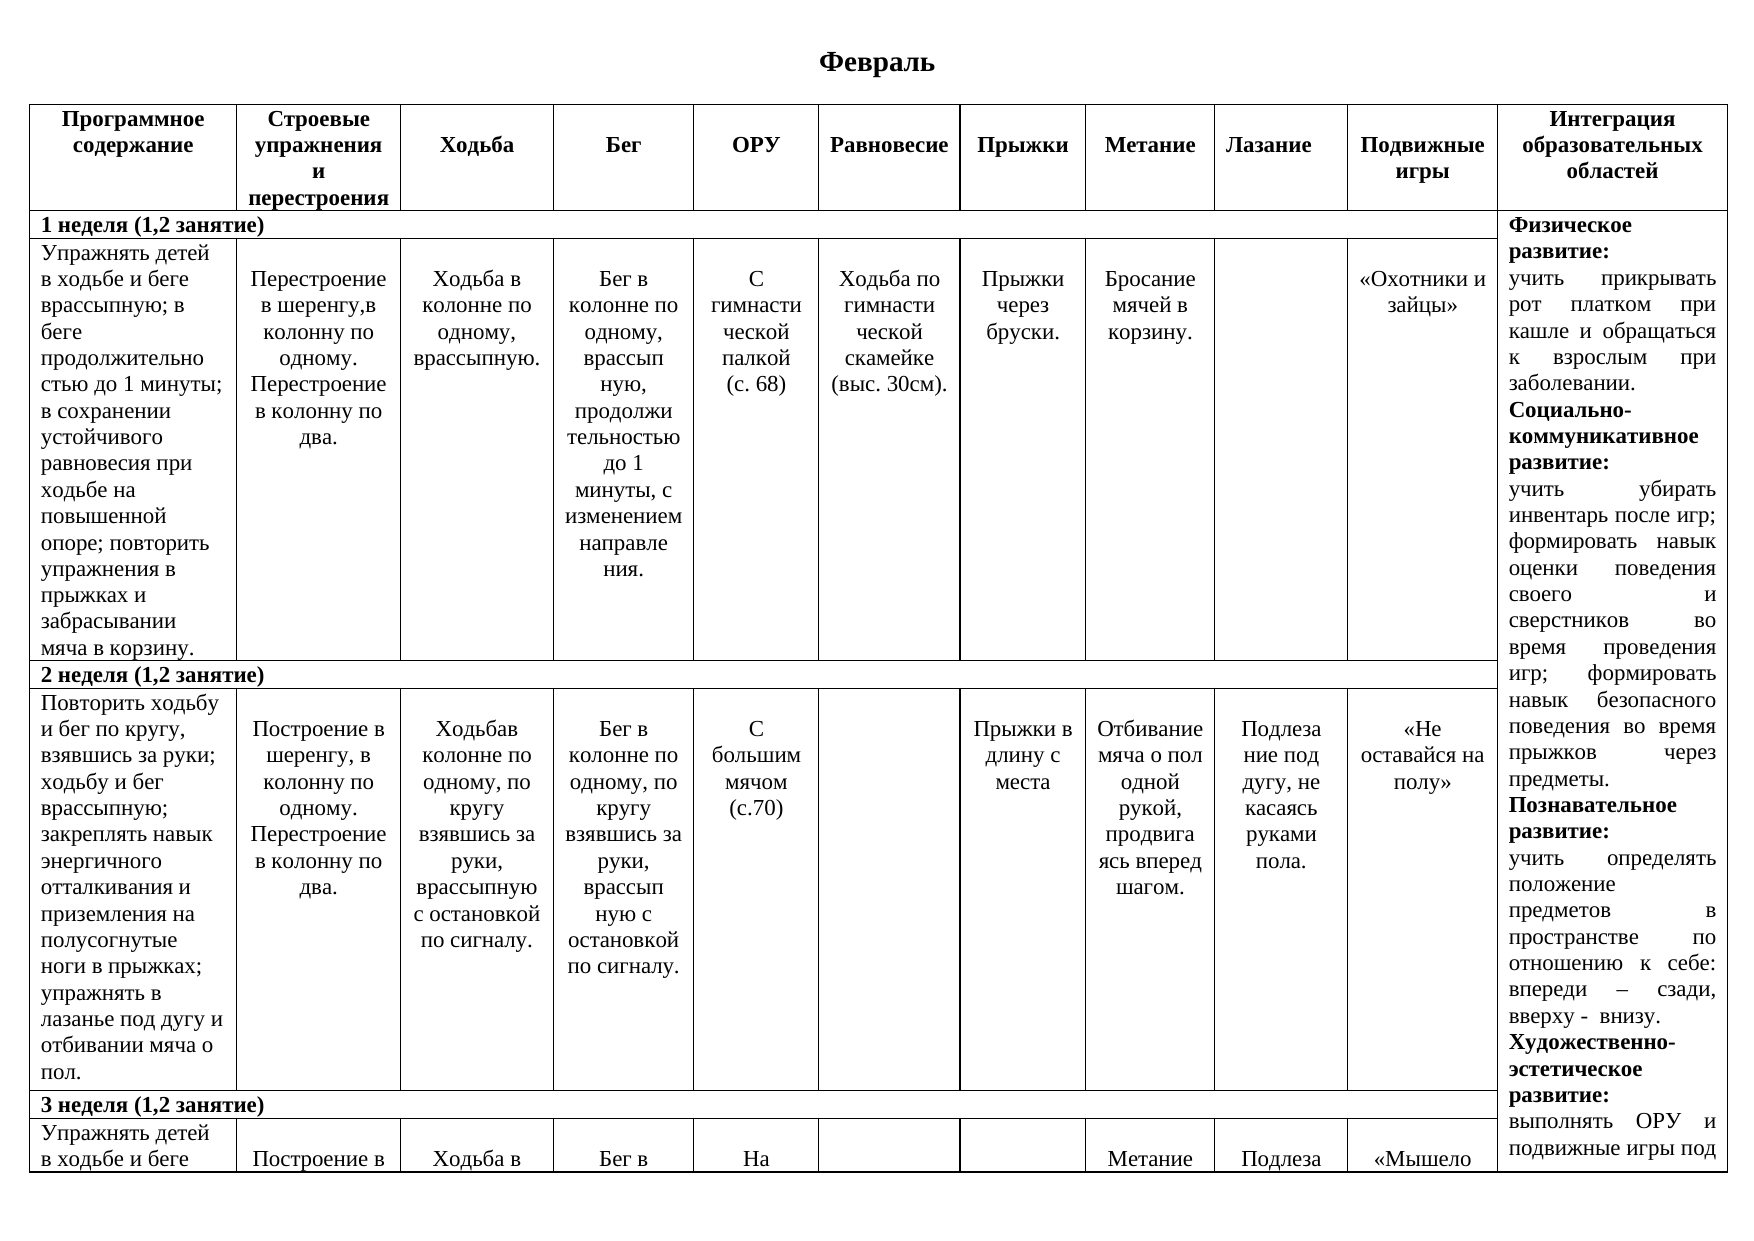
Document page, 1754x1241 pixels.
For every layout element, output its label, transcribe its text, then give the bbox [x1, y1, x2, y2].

table_cell Упражнять детей в ходьбе и беге врассыпную; в беге продолжительно стью до 1 минуты; в сохранении устойчивого равновесия при ходьбе на повышенной опоре; повторить упражнения в прыжках и забрасывании мяча в корзину. [30, 239, 236, 660]
table_cell Бег в [554, 1119, 693, 1171]
table_cell Повторить ходьбу и бег по кругу, взявшись за руки; ходьбу и бег врассыпную; закреплять навык энергичного отталкивания и приземления на полусогнутые ноги в прыжках; упражнять в лазанье под дугу и отбивании мяча о пол. [30, 689, 236, 1090]
table_header Прыжки [961, 105, 1085, 210]
table_cell Построение в шеренгу, в колонну по одному. Перестроение в колонну по два. [237, 689, 400, 1090]
table_cell С большим мячом (с.70) [694, 689, 818, 1090]
table_cell Бег в колонне по одному, врассып ную, продолжи тельностью до 1 минуты, с изменением направле ния. [554, 239, 693, 660]
table_cell Перестроение в шеренгу,в колонну по одному. Перестроение в колонну по два. [237, 239, 400, 660]
table_cell [1215, 239, 1347, 660]
table_cell Ходьба по гимнасти ческой скамейке (выс. 30см). [819, 239, 959, 660]
text Февраль [118, 44, 1636, 78]
table_cell [819, 689, 959, 1090]
table_cell 3 неделя (1,2 занятие) [30, 1091, 1497, 1118]
table_cell 1 неделя (1,2 занятие) [30, 211, 1497, 238]
table_cell Подлеза ние под дугу, не касаясь руками пола. [1215, 689, 1347, 1090]
table_header Равновесие [819, 105, 959, 210]
table_cell Бег в колонне по одному, по кругу взявшись за руки, врассып ную с остановкой по сигналу. [554, 689, 693, 1090]
table_cell [819, 1119, 959, 1171]
table_cell Бросание мячей в корзину. [1086, 239, 1214, 660]
table_cell Ходьба в колонне по одному, врассыпную. [401, 239, 553, 660]
table_cell Ходьбав колонне по одному, по кругу взявшись за руки, врассыпную с остановкой по сигналу. [401, 689, 553, 1090]
table_header Ходьба [401, 105, 553, 210]
table_header Метание [1086, 105, 1214, 210]
table_header Строевые упражнения и перестроения [237, 105, 400, 210]
table_cell Прыжки через бруски. [961, 239, 1085, 660]
table_cell Построение в [237, 1119, 400, 1171]
table_cell Упражнять детей в ходьбе и беге [30, 1119, 236, 1171]
table_header Лазание [1215, 105, 1347, 210]
table_header Программное содержание [30, 105, 236, 210]
table_cell Физическое развитие: учить прикрывать рот платком при кашле и обращаться к взрослым при заболевании. Социально-коммуникативное развитие: учить убирать инвентарь после игр; формировать навык оценки поведения своего и сверстников во время проведения игр; формировать навык безопасного поведения во время прыжков через предметы. Познавательное развитие: учить определять положение предметов в пространстве по отношению к себе: впереди – сзади, вверху - внизу. Художественно-эстетическое развитие: выполнять ОРУ и подвижные игры под [1498, 211, 1727, 1171]
table_cell На [694, 1119, 818, 1171]
table_cell Подлеза [1215, 1119, 1347, 1171]
table_cell С гимнасти ческой палкой (с. 68) [694, 239, 818, 660]
table_header Бег [554, 105, 693, 210]
table_cell 2 неделя (1,2 занятие) [30, 661, 1497, 688]
table_cell Метание [1086, 1119, 1214, 1171]
table_cell «Не оставайся на полу» [1348, 689, 1497, 1090]
table_cell Ходьба в [401, 1119, 553, 1171]
table_cell «Мышело [1348, 1119, 1497, 1171]
table_header Интеграция образовательных областей [1498, 105, 1727, 210]
table_cell Отбивание мяча о пол одной рукой, продвига ясь вперед шагом. [1086, 689, 1214, 1090]
table_header Подвижные игры [1348, 105, 1497, 210]
table_header ОРУ [694, 105, 818, 210]
table_cell Прыжки в длину с места [961, 689, 1085, 1090]
table_cell [961, 1119, 1085, 1171]
table_cell «Охотники и зайцы» [1348, 239, 1497, 660]
